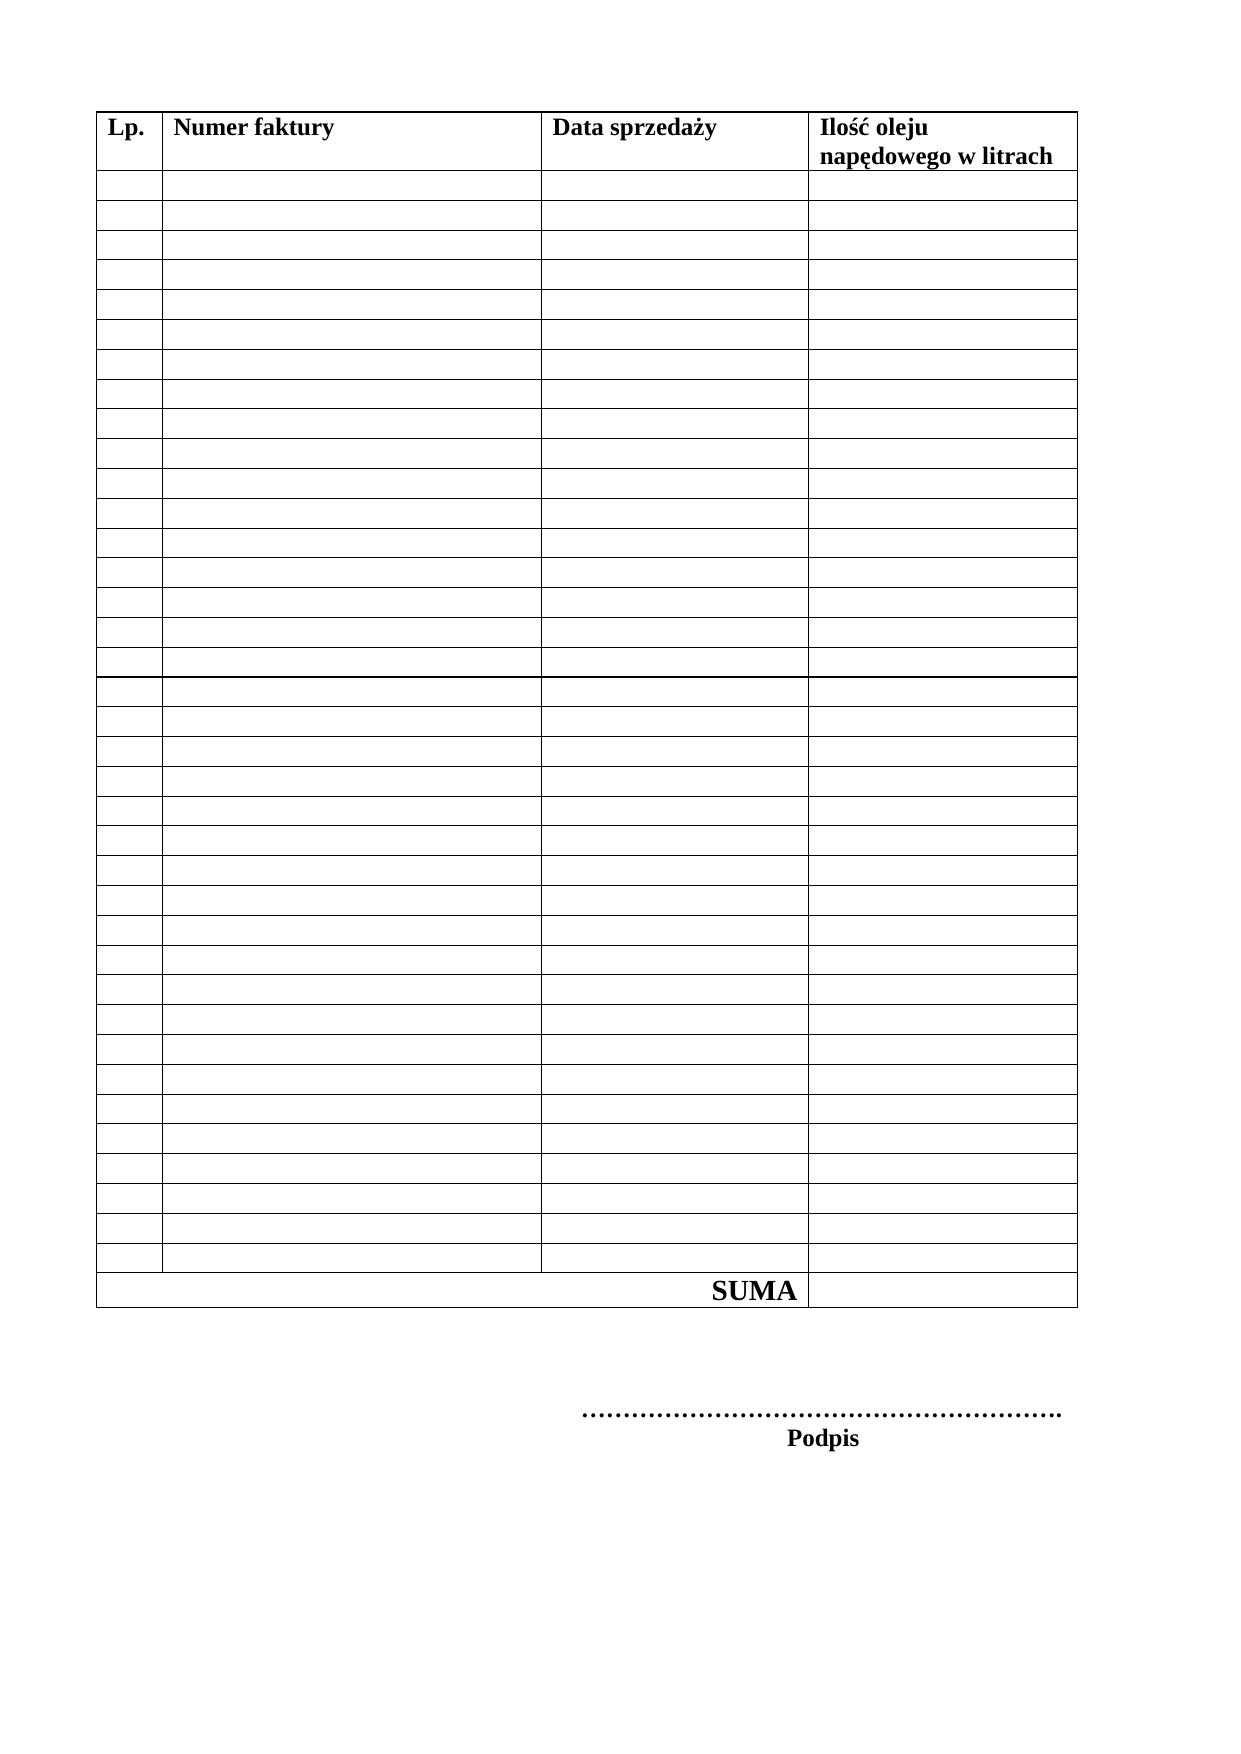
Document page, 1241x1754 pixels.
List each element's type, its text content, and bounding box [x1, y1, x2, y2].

table_cell [809, 1035, 1077, 1064]
table_cell [809, 648, 1077, 676]
table_cell [97, 946, 162, 974]
table_cell [542, 558, 808, 587]
table_cell [97, 290, 162, 319]
table_cell [542, 171, 808, 200]
table_cell [163, 678, 541, 706]
table_cell [542, 856, 808, 885]
table_cell [97, 558, 162, 587]
table_cell [809, 1005, 1077, 1034]
table_cell [542, 886, 808, 915]
table_cell [542, 409, 808, 438]
table_cell [809, 975, 1077, 1004]
table_cell [97, 588, 162, 617]
table_cell [163, 171, 541, 200]
table_cell [163, 767, 541, 796]
table_cell [809, 260, 1077, 289]
table_cell [97, 856, 162, 885]
table_cell [97, 648, 162, 676]
table_cell [163, 380, 541, 408]
table_cell [97, 826, 162, 855]
table_cell [542, 201, 808, 229]
table_cell [809, 558, 1077, 587]
table_cell [809, 409, 1077, 438]
table_cell [542, 350, 808, 378]
table_cell [97, 380, 162, 408]
table_cell [809, 946, 1077, 974]
table_cell [542, 588, 808, 617]
table_cell [163, 826, 541, 855]
table_cell [542, 1065, 808, 1093]
table_cell [809, 1124, 1077, 1153]
table_cell [163, 1005, 541, 1034]
table_cell [542, 380, 808, 408]
table_cell [97, 707, 162, 736]
table_cell [163, 260, 541, 289]
table_header Lp. [97, 113, 162, 170]
table_cell [809, 231, 1077, 259]
table_cell [809, 1273, 1077, 1307]
table_cell [163, 409, 541, 438]
text …………………………………………………. [156, 1394, 1122, 1423]
table_cell [542, 975, 808, 1004]
table_cell [542, 1095, 808, 1123]
table_cell [542, 320, 808, 349]
table_cell [542, 439, 808, 468]
table_cell [809, 529, 1077, 557]
table_cell [809, 678, 1077, 706]
table_cell [809, 767, 1077, 796]
table_cell [542, 1214, 808, 1242]
table_cell [163, 648, 541, 676]
table_cell [163, 1124, 541, 1153]
table_cell [163, 320, 541, 349]
table_cell [163, 1214, 541, 1242]
table_cell [809, 1095, 1077, 1123]
table_cell [163, 290, 541, 319]
table_cell [542, 737, 808, 766]
table_cell [542, 1124, 808, 1153]
table_cell [97, 320, 162, 349]
table_cell [97, 260, 162, 289]
table_header Ilość oleju napędowego w litrach [809, 113, 1077, 170]
table_cell [97, 797, 162, 825]
table_cell [97, 975, 162, 1004]
table_cell [97, 678, 162, 706]
table_cell [809, 439, 1077, 468]
table_cell [809, 171, 1077, 200]
table_cell [97, 201, 162, 229]
table_header Numer faktury [163, 113, 541, 170]
table_cell [97, 886, 162, 915]
table_cell [97, 1065, 162, 1093]
table_cell [163, 350, 541, 378]
table_cell [97, 1005, 162, 1034]
table_cell [542, 1244, 808, 1272]
table_cell [809, 320, 1077, 349]
table_cell [542, 678, 808, 706]
table_cell [542, 1154, 808, 1183]
table_cell [542, 946, 808, 974]
table_cell [809, 826, 1077, 855]
table_cell [97, 1095, 162, 1123]
table_cell [97, 499, 162, 527]
table_cell [163, 618, 541, 647]
table_cell [809, 350, 1077, 378]
table_cell [97, 439, 162, 468]
table_cell [809, 1065, 1077, 1093]
table_cell [97, 1244, 162, 1272]
table_cell [163, 916, 541, 944]
table_cell [97, 231, 162, 259]
table_cell [809, 1154, 1077, 1183]
table_cell [542, 1184, 808, 1213]
table_cell [97, 350, 162, 378]
table_cell [542, 826, 808, 855]
table_cell [542, 260, 808, 289]
table_cell [542, 499, 808, 527]
table_cell [97, 171, 162, 200]
table_cell [542, 1005, 808, 1034]
table_cell [809, 1184, 1077, 1213]
table_cell [97, 618, 162, 647]
table_cell [97, 529, 162, 557]
table_cell [163, 469, 541, 498]
table_cell [809, 290, 1077, 319]
table_cell [809, 499, 1077, 527]
table_cell [163, 588, 541, 617]
table_cell [97, 737, 162, 766]
table_cell [97, 1154, 162, 1183]
table_cell [163, 231, 541, 259]
table_cell [163, 1244, 541, 1272]
table_cell [97, 1124, 162, 1153]
table_cell [542, 648, 808, 676]
table_cell [97, 916, 162, 944]
table_cell [163, 946, 541, 974]
table_cell [97, 1214, 162, 1242]
table_cell [163, 1095, 541, 1123]
table_cell [809, 856, 1077, 885]
table_cell [163, 1184, 541, 1213]
table_cell [163, 886, 541, 915]
table_cell [542, 618, 808, 647]
table_cell [809, 618, 1077, 647]
table_cell [809, 797, 1077, 825]
table_cell [163, 1065, 541, 1093]
table_cell [542, 290, 808, 319]
table_cell [542, 1035, 808, 1064]
table_cell [542, 529, 808, 557]
table_cell [97, 409, 162, 438]
table_cell [163, 201, 541, 229]
table_cell [97, 1184, 162, 1213]
table_cell [163, 439, 541, 468]
table_cell [163, 975, 541, 1004]
table_cell [809, 737, 1077, 766]
table_cell [809, 380, 1077, 408]
table_cell [163, 856, 541, 885]
table_cell [163, 737, 541, 766]
table_cell [809, 1244, 1077, 1272]
table_cell [542, 797, 808, 825]
table_cell [163, 1035, 541, 1064]
table_cell [97, 469, 162, 498]
text Podpis [156, 1423, 1122, 1452]
table_cell [97, 767, 162, 796]
table_cell [809, 469, 1077, 498]
table_cell [163, 529, 541, 557]
table_cell SUMA [97, 1273, 808, 1307]
table_cell [163, 558, 541, 587]
table_cell [542, 231, 808, 259]
table_cell [542, 707, 808, 736]
table_cell [542, 916, 808, 944]
table_cell [163, 499, 541, 527]
table_cell [163, 797, 541, 825]
table_cell [809, 1214, 1077, 1242]
table_cell [809, 886, 1077, 915]
table_cell [542, 469, 808, 498]
table_cell [542, 767, 808, 796]
table_header Data sprzedaży [542, 113, 808, 170]
table_cell [163, 1154, 541, 1183]
table_cell [163, 707, 541, 736]
table_cell [97, 1035, 162, 1064]
table_cell [809, 916, 1077, 944]
table_cell [809, 588, 1077, 617]
table_cell [809, 707, 1077, 736]
table_cell [809, 201, 1077, 229]
